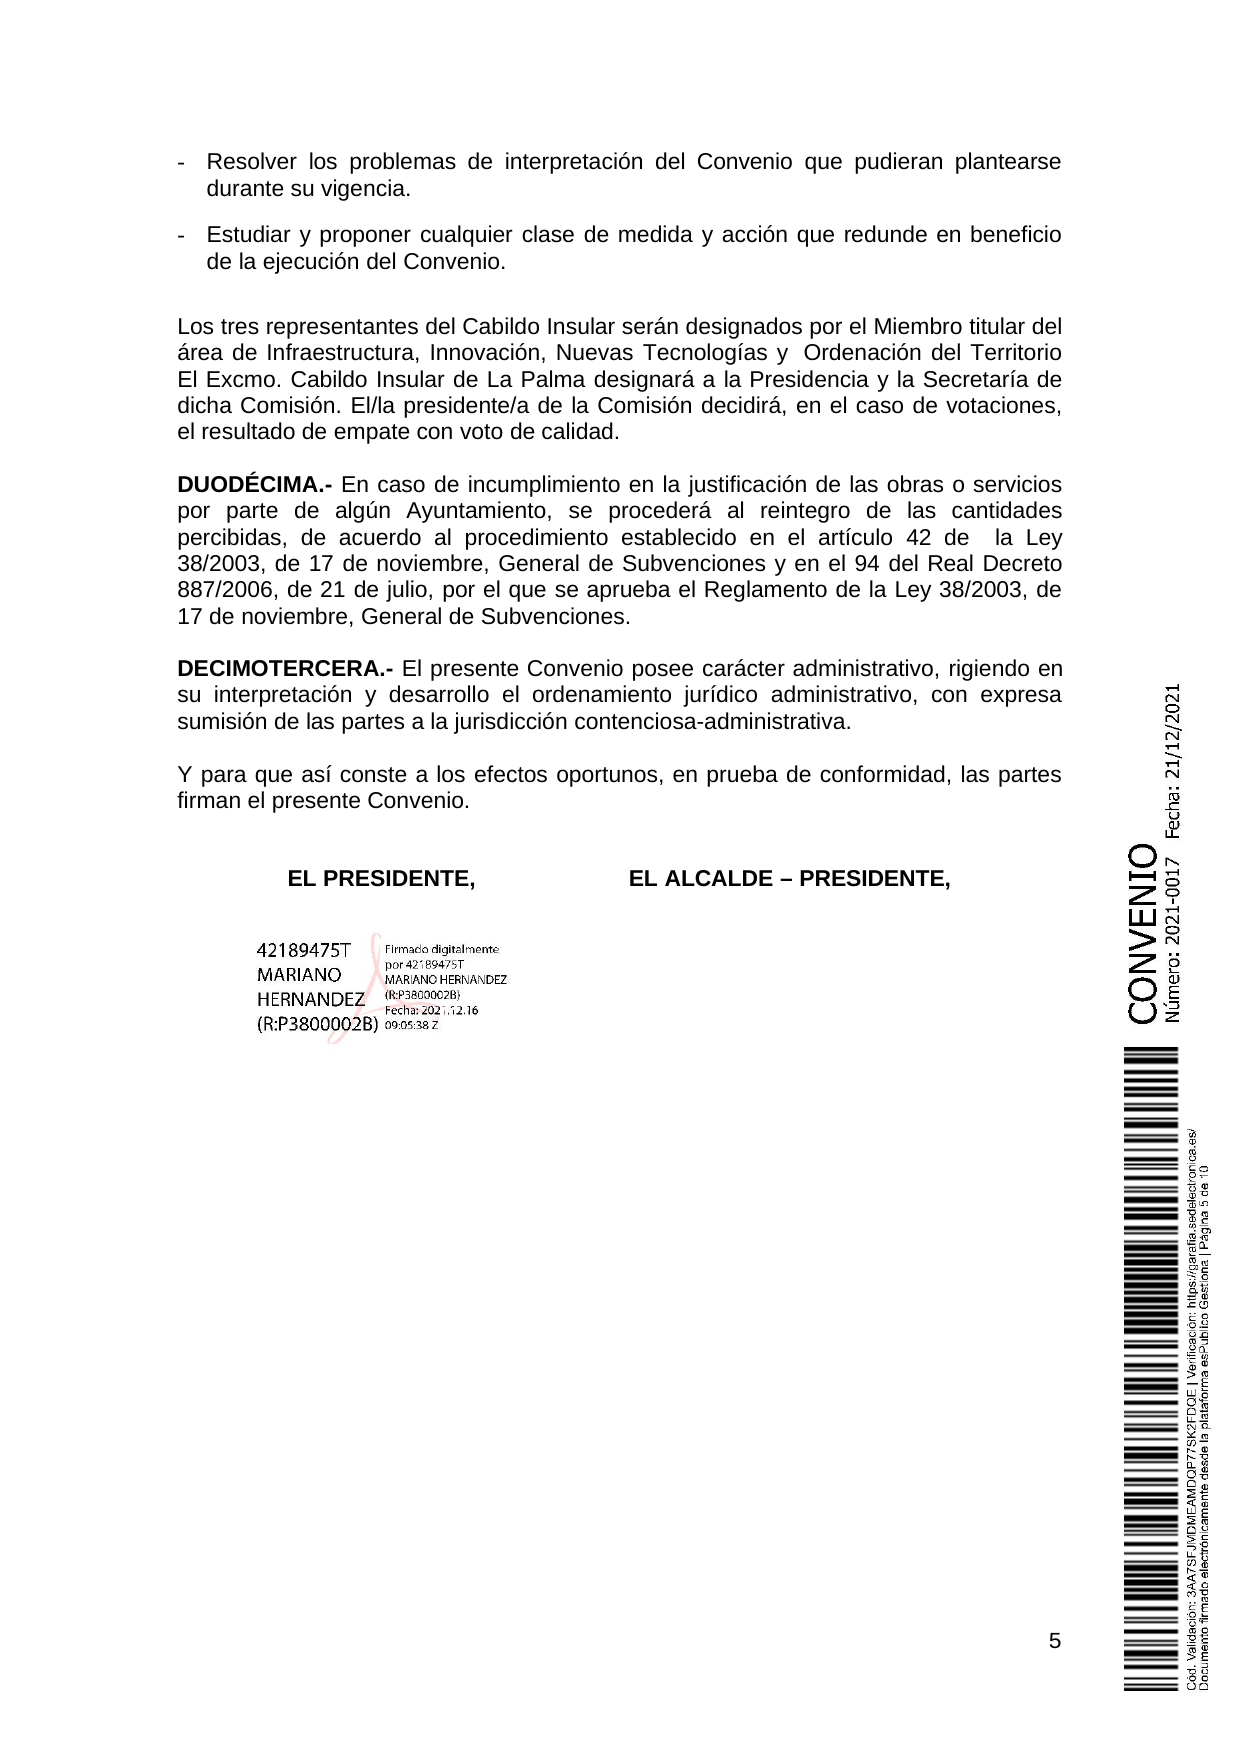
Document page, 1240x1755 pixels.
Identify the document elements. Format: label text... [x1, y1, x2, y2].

text DUODÉCIMA.- En caso de incumplimiento en la justificación de las obras o servicios [177, 471, 1087, 497]
text área de Infraestructura, Innovación, Nuevas Tecnologías y Ordenación del Territorio [177, 340, 1087, 366]
text Resolver los problemas de interpretación del Convenio que pudieran plantearse [206, 149, 1087, 175]
text dicha Comisión. El/la presidente/a de la Comisión decidirá, en el caso de votaciones, [177, 393, 1087, 419]
text DECIMOTERCERA.- El presente Convenio posee carácter administrativo, rigiendo en [177, 656, 1087, 681]
text por parte de algún Ayuntamiento, se procederá al reintegro de las cantidades [177, 498, 1087, 524]
text Estudiar y proponer cualquier clase de medida y acción que redunde en beneficio [206, 222, 1087, 248]
text EL PRESIDENTE, [287, 865, 500, 891]
text 38/2003, de 17 de noviembre, General de Subvenciones y en el 94 del Real Decreto [177, 551, 1087, 576]
text durante su vigencia. [206, 176, 1087, 201]
text el resultado de empate con voto de calidad. [177, 419, 1087, 445]
text - [177, 149, 206, 175]
text su interpretación y desarrollo el ordenamiento jurídico administrativo, con expresa [177, 682, 1087, 708]
text EL ALCALDE – PRESIDENTE, [628, 865, 976, 891]
text 17 de noviembre, General de Subvenciones. [177, 603, 1087, 629]
text Y para que así conste a los efectos oportunos, en prueba de conformidad, las partes [177, 761, 1087, 787]
text sumisión de las partes a la jurisdicción contenciosa-administrativa. [177, 709, 1087, 734]
text - [177, 222, 206, 248]
text Los tres representantes del Cabildo Insular serán designados por el Miembro titular del [177, 314, 1087, 340]
text El Excmo. Cabildo Insular de La Palma designará a la Presidencia y la Secretaría de [177, 367, 1087, 392]
text firman el presente Convenio. [177, 788, 1087, 813]
text 5 [1048, 1628, 1087, 1654]
text de la ejecución del Convenio. [206, 249, 1087, 274]
text percibidas, de acuerdo al procedimiento establecido en el artículo 42 de la Ley [177, 524, 1087, 550]
text 887/2006, de 21 de julio, por el que se aprueba el Reglamento de la Ley 38/2003, de [177, 577, 1087, 603]
